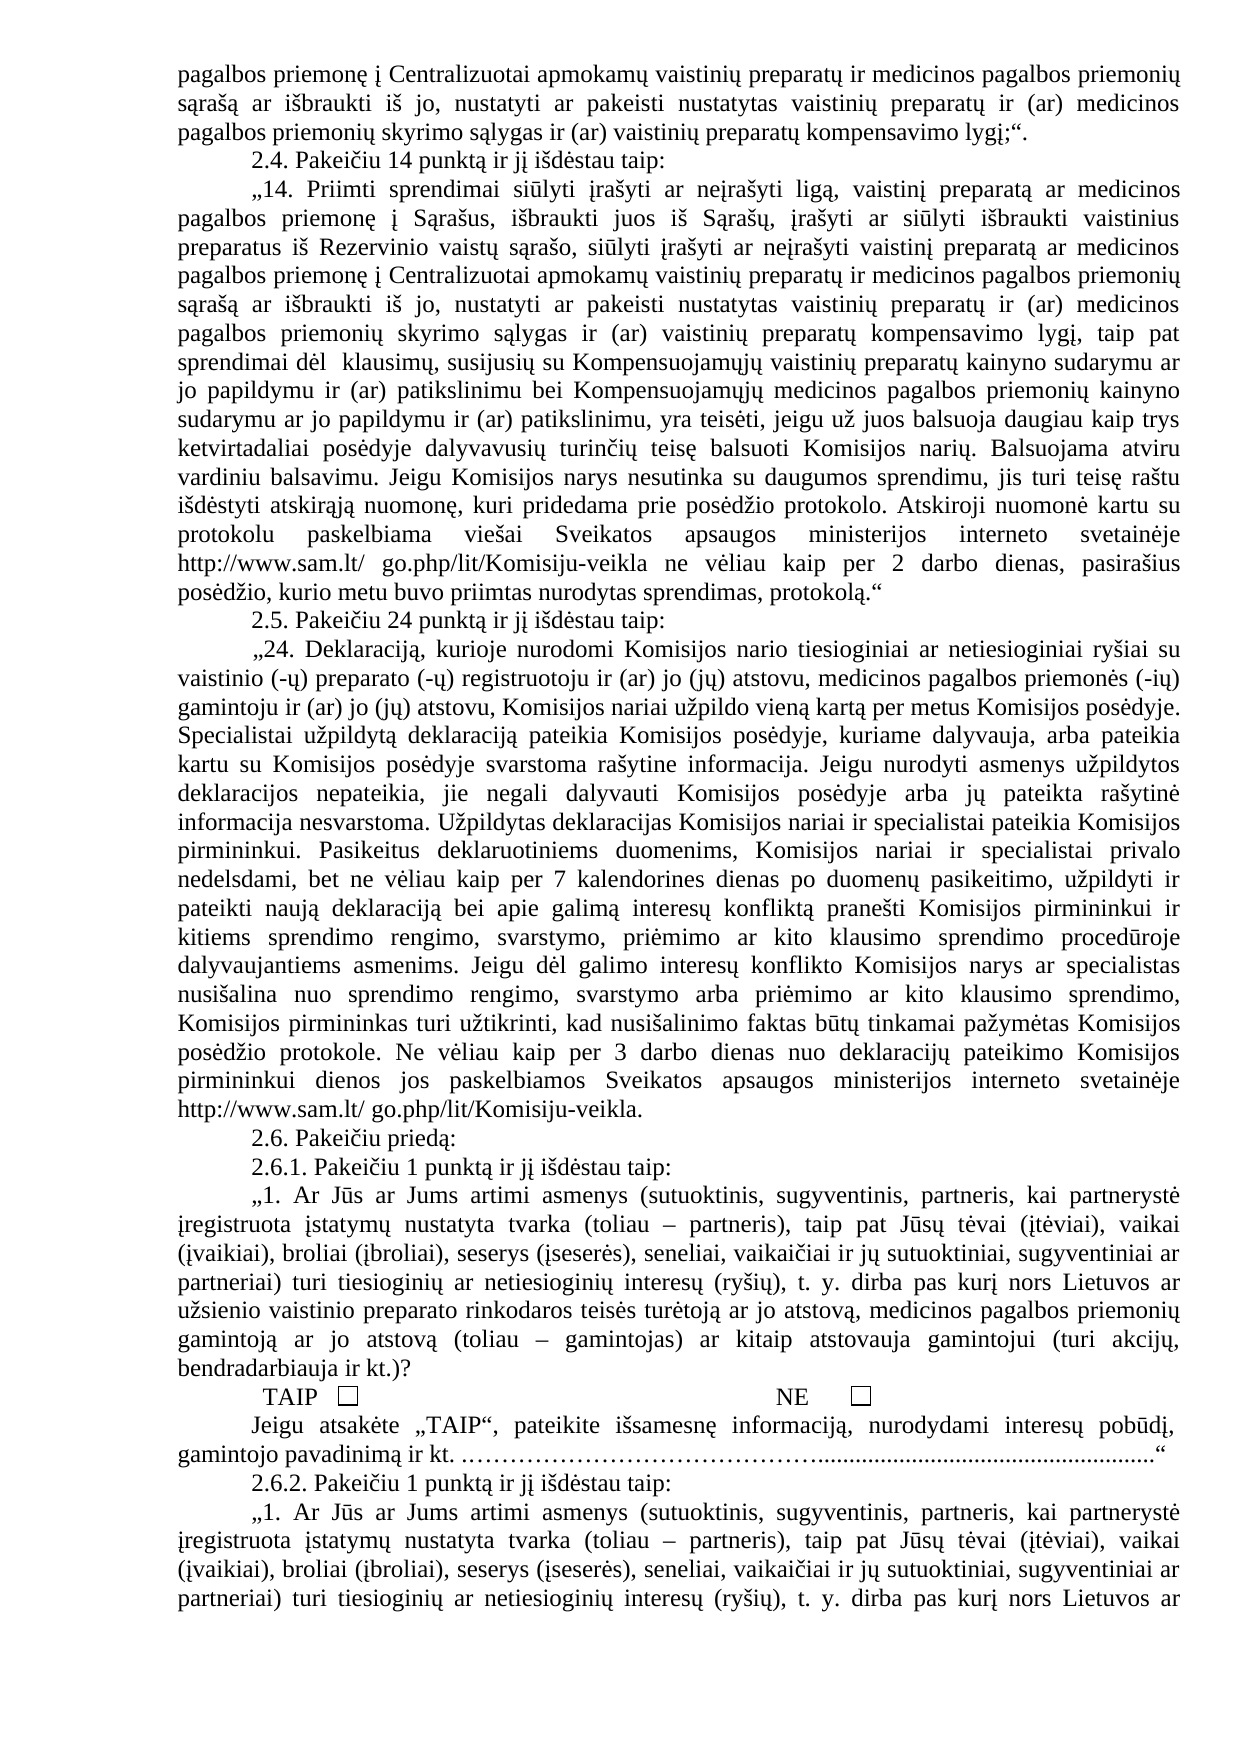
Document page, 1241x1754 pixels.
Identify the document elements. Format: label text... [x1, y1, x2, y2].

text „24. Deklaraciją, kurioje nurodomi Komisijos nario tiesioginiai ar netiesioginiai ryšiai su vaistinio (-ų) preparato (-ų) registruotoju ir (ar) jo (jų) atstovu, medicinos pagalbos priemonės (-ių) gamintoju ir (ar) jo (jų) atstovu, Komisijos nariai užpildo vieną kartą per metus Komisijos posėdyje. Specialistai užpildytą deklaraciją pateikia Komisijos posėdyje, kuriame dalyvauja, arba pateikia kartu su Komisijos posėdyje svarstoma rašytine informacija. Jeigu nurodyti asmenys užpildytos deklaracijos nepateikia, jie negali dalyvauti Komisijos posėdyje arba jų pateikta rašytinė informacija nesvarstoma. Užpildytas deklaracijas Komisijos nariai ir specialistai pateikia Komisijos pirmininkui. Pasikeitus deklaruotiniems duomenims, Komisijos nariai ir specialistai privalo nedelsdami, bet ne vėliau kaip per 7 kalendorines dienas po duomenų pasikeitimo, užpildyti ir pateikti naują deklaraciją bei apie galimą interesų konfliktą pranešti Komisijos pirmininkui ir kitiems sprendimo rengimo, svarstymo, priėmimo ar kito klausimo sprendimo procedūroje dalyvaujantiems asmenims. Jeigu dėl galimo interesų konflikto Komisijos narys ar specialistas nusišalina nuo sprendimo rengimo, svarstymo arba priėmimo ar kito klausimo sprendimo, Komisijos pirmininkas turi užtikrinti, kad nusišalinimo faktas būtų tinkamai pažymėtas Komisijos posėdžio protokole. Ne vėliau kaip per 3 darbo dienas nuo deklaracijų pateikimo Komisijos pirmininkui dienos jos paskelbiamos Sveikatos apsaugos ministerijos interneto svetainėje http://www.sam.lt/ go.php/lit/Komisiju-veikla. [177, 634, 1181, 1123]
text „1. Ar Jūs ar Jums artimi asmenys (sutuoktinis, sugyventinis, partneris, kai partnerystė įregistruota įstatymų nustatyta tvarka (toliau – partneris), taip pat Jūsų tėvai (įtėviai), vaikai (įvaikiai), broliai (įbroliai), seserys (įseserės), seneliai, vaikaičiai ir jų sutuoktiniai, sugyventiniai ar partneriai) turi tiesioginių ar netiesioginių interesų (ryšių), t. y. dirba pas kurį nors Lietuvos ar [177, 1497, 1181, 1612]
text 2.5. Pakeičiu 24 punktą ir jį išdėstau taip: [177, 605, 1181, 634]
table_header TAIP [177, 1382, 690, 1410]
text 2.6. Pakeičiu priedą: [177, 1123, 1181, 1152]
table_header NE [690, 1382, 1204, 1410]
text Jeigu atsakėte „TAIP“, pateikite išsamesnę informaciją, nurodydami interesų pobūdį, gamintojo pavadinimą ir kt. .……………………………………......................................................“ [177, 1410, 1176, 1468]
text 2.6.2. Pakeičiu 1 punktą ir jį išdėstau taip: [177, 1468, 1181, 1497]
text 2.4. Pakeičiu 14 punktą ir jį išdėstau taip: [177, 145, 1181, 174]
text 2.6.1. Pakeičiu 1 punktą ir jį išdėstau taip: [177, 1152, 1181, 1180]
text „1. Ar Jūs ar Jums artimi asmenys (sutuoktinis, sugyventinis, partneris, kai partnerystė įregistruota įstatymų nustatyta tvarka (toliau – partneris), taip pat Jūsų tėvai (įtėviai), vaikai (įvaikiai), broliai (įbroliai), seserys (įseserės), seneliai, vaikaičiai ir jų sutuoktiniai, sugyventiniai ar partneriai) turi tiesioginių ar netiesioginių interesų (ryšių), t. y. dirba pas kurį nors Lietuvos ar užsienio vaistinio preparato rinkodaros teisės turėtoją ar jo atstovą, medicinos pagalbos priemonių gamintoją ar jo atstovą (toliau – gamintojas) ar kitaip atstovauja gamintojui (turi akcijų, bendradarbiauja ir kt.)? [177, 1180, 1181, 1382]
text pagalbos priemonę į Centralizuotai apmokamų vaistinių preparatų ir medicinos pagalbos priemonių sąrašą ar išbraukti iš jo, nustatyti ar pakeisti nustatytas vaistinių preparatų ir (ar) medicinos pagalbos priemonių skyrimo sąlygas ir (ar) vaistinių preparatų kompensavimo lygį;“. [177, 59, 1181, 145]
text „14. Priimti sprendimai siūlyti įrašyti ar neįrašyti ligą, vaistinį preparatą ar medicinos pagalbos priemonę į Sąrašus, išbraukti juos iš Sąrašų, įrašyti ar siūlyti išbraukti vaistinius preparatus iš Rezervinio vaistų sąrašo, siūlyti įrašyti ar neįrašyti vaistinį preparatą ar medicinos pagalbos priemonę į Centralizuotai apmokamų vaistinių preparatų ir medicinos pagalbos priemonių sąrašą ar išbraukti iš jo, nustatyti ar pakeisti nustatytas vaistinių preparatų ir (ar) medicinos pagalbos priemonių skyrimo sąlygas ir (ar) vaistinių preparatų kompensavimo lygį, taip pat sprendimai dėl klausimų, susijusių su Kompensuojamųjų vaistinių preparatų kainyno sudarymu ar jo papildymu ir (ar) patikslinimu bei Kompensuojamųjų medicinos pagalbos priemonių kainyno sudarymu ar jo papildymu ir (ar) patikslinimu, yra teisėti, jeigu už juos balsuoja daugiau kaip trys ketvirtadaliai posėdyje dalyvavusių turinčių teisę balsuoti Komisijos narių. Balsuojama atviru vardiniu balsavimu. Jeigu Komisijos narys nesutinka su daugumos sprendimu, jis turi teisę raštu išdėstyti atskirąją nuomonę, kuri pridedama prie posėdžio protokolo. Atskiroji nuomonė kartu su protokolu paskelbiama viešai Sveikatos apsaugos ministerijos interneto svetainėje http://www.sam.lt/ go.php/lit/Komisiju-veikla ne vėliau kaip per 2 darbo dienas, pasirašius posėdžio, kurio metu buvo priimtas nurodytas sprendimas, protokolą.“ [177, 174, 1181, 605]
